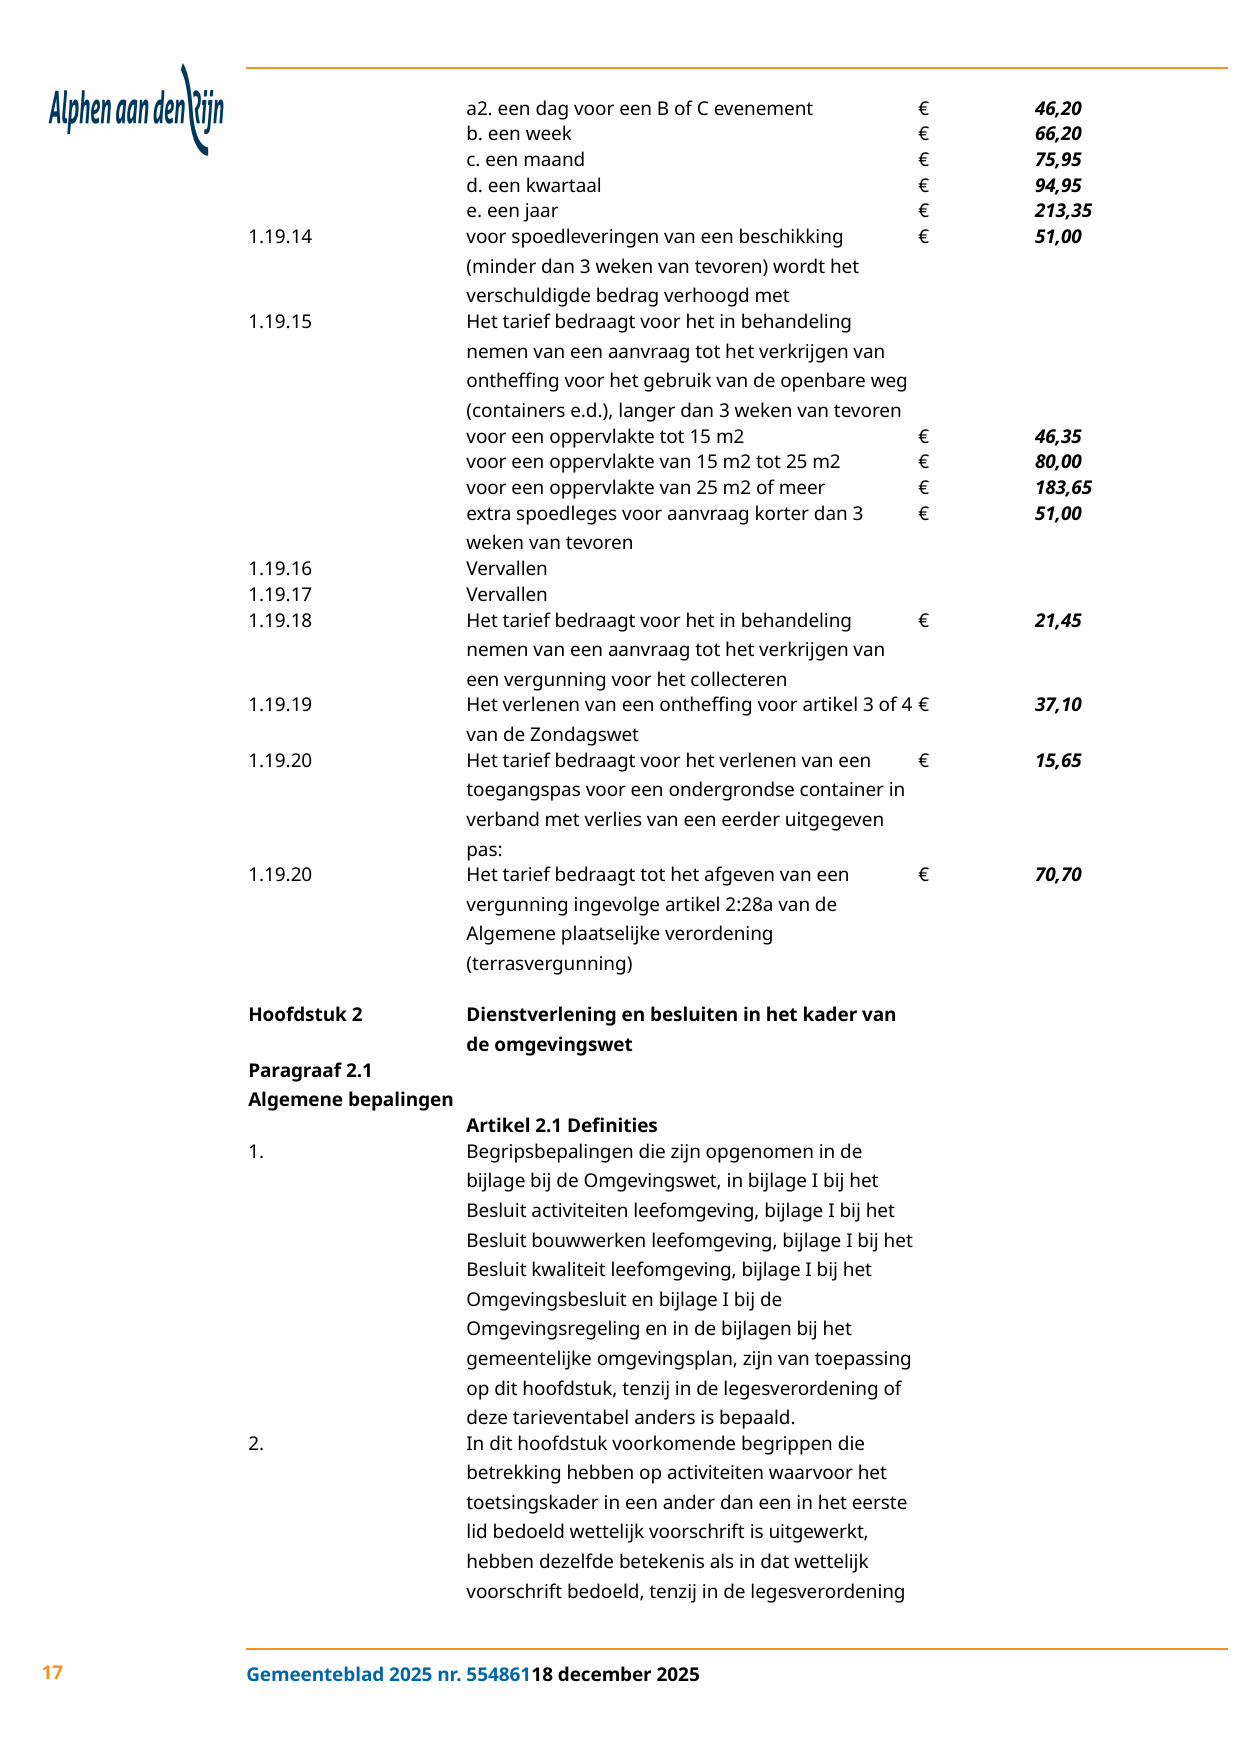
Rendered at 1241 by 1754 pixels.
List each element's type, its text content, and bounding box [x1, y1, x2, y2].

table_cell € [918, 146, 1035, 172]
table_cell 70,70 [1035, 861, 1152, 976]
table_cell extra spoedleges voor aanvraag korter dan 3 weken van tevoren [466, 500, 918, 555]
table_cell 2. [248, 1430, 466, 1604]
table_cell € [918, 449, 1035, 474]
table_cell [248, 172, 466, 198]
table_cell 1.19.16 [248, 555, 466, 581]
table_cell [918, 976, 1035, 1002]
table_cell 213,35 [1035, 198, 1152, 223]
table_cell 94,95 [1035, 172, 1152, 198]
table_cell € [918, 198, 1035, 223]
table_cell e. een jaar [466, 198, 918, 223]
table_cell 80,00 [1035, 449, 1152, 474]
table_cell voor spoedleveringen van een beschikking (minder dan 3 weken van tevoren) wordt het verschuldigde bedrag verhoogd met [466, 224, 918, 308]
table_cell [918, 308, 1035, 423]
table_cell € [918, 607, 1035, 692]
table_cell [466, 976, 918, 1002]
table_cell Het tarief bedraagt tot het afgeven van een vergunning ingevolge artikel 2:28a van de Algemene plaatselijke verordening (terrasvergunning) [466, 861, 918, 976]
table_cell 1.19.17 [248, 581, 466, 607]
table_cell [1035, 581, 1152, 607]
table_cell Vervallen [466, 581, 918, 607]
table_cell [1035, 1002, 1152, 1057]
table_cell [248, 146, 466, 172]
table_cell 1.19.20 [248, 861, 466, 976]
table_cell [918, 1057, 1035, 1112]
table_cell Het tarief bedraagt voor het in behandeling nemen van een aanvraag tot het verkrijgen van een vergunning voor het collecteren [466, 607, 918, 692]
table_cell d. een kwartaal [466, 172, 918, 198]
table_cell € [918, 861, 1035, 976]
table_cell 75,95 [1035, 146, 1152, 172]
table_cell [918, 1138, 1035, 1430]
table_cell [248, 1112, 466, 1138]
table_cell [466, 1057, 918, 1112]
table_cell b. een week [466, 121, 918, 146]
table_cell 15,65 [1035, 747, 1152, 861]
table_cell Het verlenen van een ontheffing voor artikel 3 of 4 van de Zondagswet [466, 692, 918, 747]
table_cell [1035, 308, 1152, 423]
table_cell Artikel 2.1 Definities [466, 1112, 918, 1138]
table_cell [248, 449, 466, 474]
table_cell [248, 976, 466, 1002]
table_cell [248, 95, 466, 121]
table_cell [918, 1002, 1035, 1057]
table_cell € [918, 423, 1035, 448]
table_cell 37,10 [1035, 692, 1152, 747]
table_cell € [918, 224, 1035, 308]
table_cell € [918, 95, 1035, 121]
table_cell [1035, 555, 1152, 581]
table_cell 46,35 [1035, 423, 1152, 448]
table_cell € [918, 121, 1035, 146]
table_cell Vervallen [466, 555, 918, 581]
table_cell [248, 474, 466, 500]
table_cell € [918, 747, 1035, 861]
table_cell 51,00 [1035, 224, 1152, 308]
table_cell 1.19.14 [248, 224, 466, 308]
table_cell c. een maand [466, 146, 918, 172]
table_cell € [918, 172, 1035, 198]
table_cell [1035, 1112, 1152, 1138]
table_cell 1.19.15 [248, 308, 466, 423]
table_cell [1035, 1430, 1152, 1604]
table_cell 1.19.20 [248, 747, 466, 861]
table_cell 46,20 [1035, 95, 1152, 121]
table_cell Het tarief bedraagt voor het in behandeling nemen van een aanvraag tot het verkrijgen van ontheffing voor het gebruik van de openbare weg (containers e.d.), langer dan 3 weken van tevoren [466, 308, 918, 423]
table_cell 1.19.18 [248, 607, 466, 692]
table_cell [918, 1430, 1035, 1604]
table_cell 21,45 [1035, 607, 1152, 692]
table_cell voor een oppervlakte tot 15 m2 [466, 423, 918, 448]
table_cell [918, 1112, 1035, 1138]
table_cell 1.19.19 [248, 692, 466, 747]
table_cell € [918, 474, 1035, 500]
table_cell Het tarief bedraagt voor het verlenen van een toegangspas voor een ondergrondse container in verband met verlies van een eerder uitgegeven pas: [466, 747, 918, 861]
picture [41, 47, 231, 172]
table_cell [1035, 1057, 1152, 1112]
table_cell [918, 555, 1035, 581]
table_cell 66,20 [1035, 121, 1152, 146]
table_cell [1035, 976, 1152, 1002]
table_cell a2. een dag voor een B of C evenement [466, 95, 918, 121]
table_cell [918, 581, 1035, 607]
table_cell [1035, 1138, 1152, 1430]
table_cell 1. [248, 1138, 466, 1430]
table_cell Dienstverlening en besluiten in het kader van de omgevingswet [466, 1002, 918, 1057]
table_cell In dit hoofdstuk voorkomende begrippen die betrekking hebben op activiteiten waarvoor het toetsingskader in een ander dan een in het eerste lid bedoeld wettelijk voorschrift is uitgewerkt, hebben dezelfde betekenis als in dat wettelijk voorschrift bedoeld, tenzij in de legesverordening [466, 1430, 918, 1604]
table_cell [248, 198, 466, 223]
table_cell [248, 500, 466, 555]
table_cell [248, 121, 466, 146]
table_cell 51,00 [1035, 500, 1152, 555]
table_cell € [918, 692, 1035, 747]
table_cell 183,65 [1035, 474, 1152, 500]
table_cell voor een oppervlakte van 25 m2 of meer [466, 474, 918, 500]
table_cell [248, 423, 466, 448]
table_cell Begripsbepalingen die zijn opgenomen in de bijlage bij de Omgevingswet, in bijlage I bij het Besluit activiteiten leefomgeving, bijlage I bij het Besluit bouwwerken leefomgeving, bijlage I bij het Besluit kwaliteit leefomgeving, bijlage I bij het Omgevingsbesluit en bijlage I bij de Omgevingsregeling en in de bijlagen bij het gemeentelijke omgevingsplan, zijn van toepassing op dit hoofdstuk, tenzij in de legesverordening of deze tarieventabel anders is bepaald. [466, 1138, 918, 1430]
table_cell € [918, 500, 1035, 555]
table_cell voor een oppervlakte van 15 m2 tot 25 m2 [466, 449, 918, 474]
table_cell Hoofdstuk 2 [248, 1002, 466, 1057]
table_cell Paragraaf 2.1 Algemene bepalingen [248, 1057, 466, 1112]
